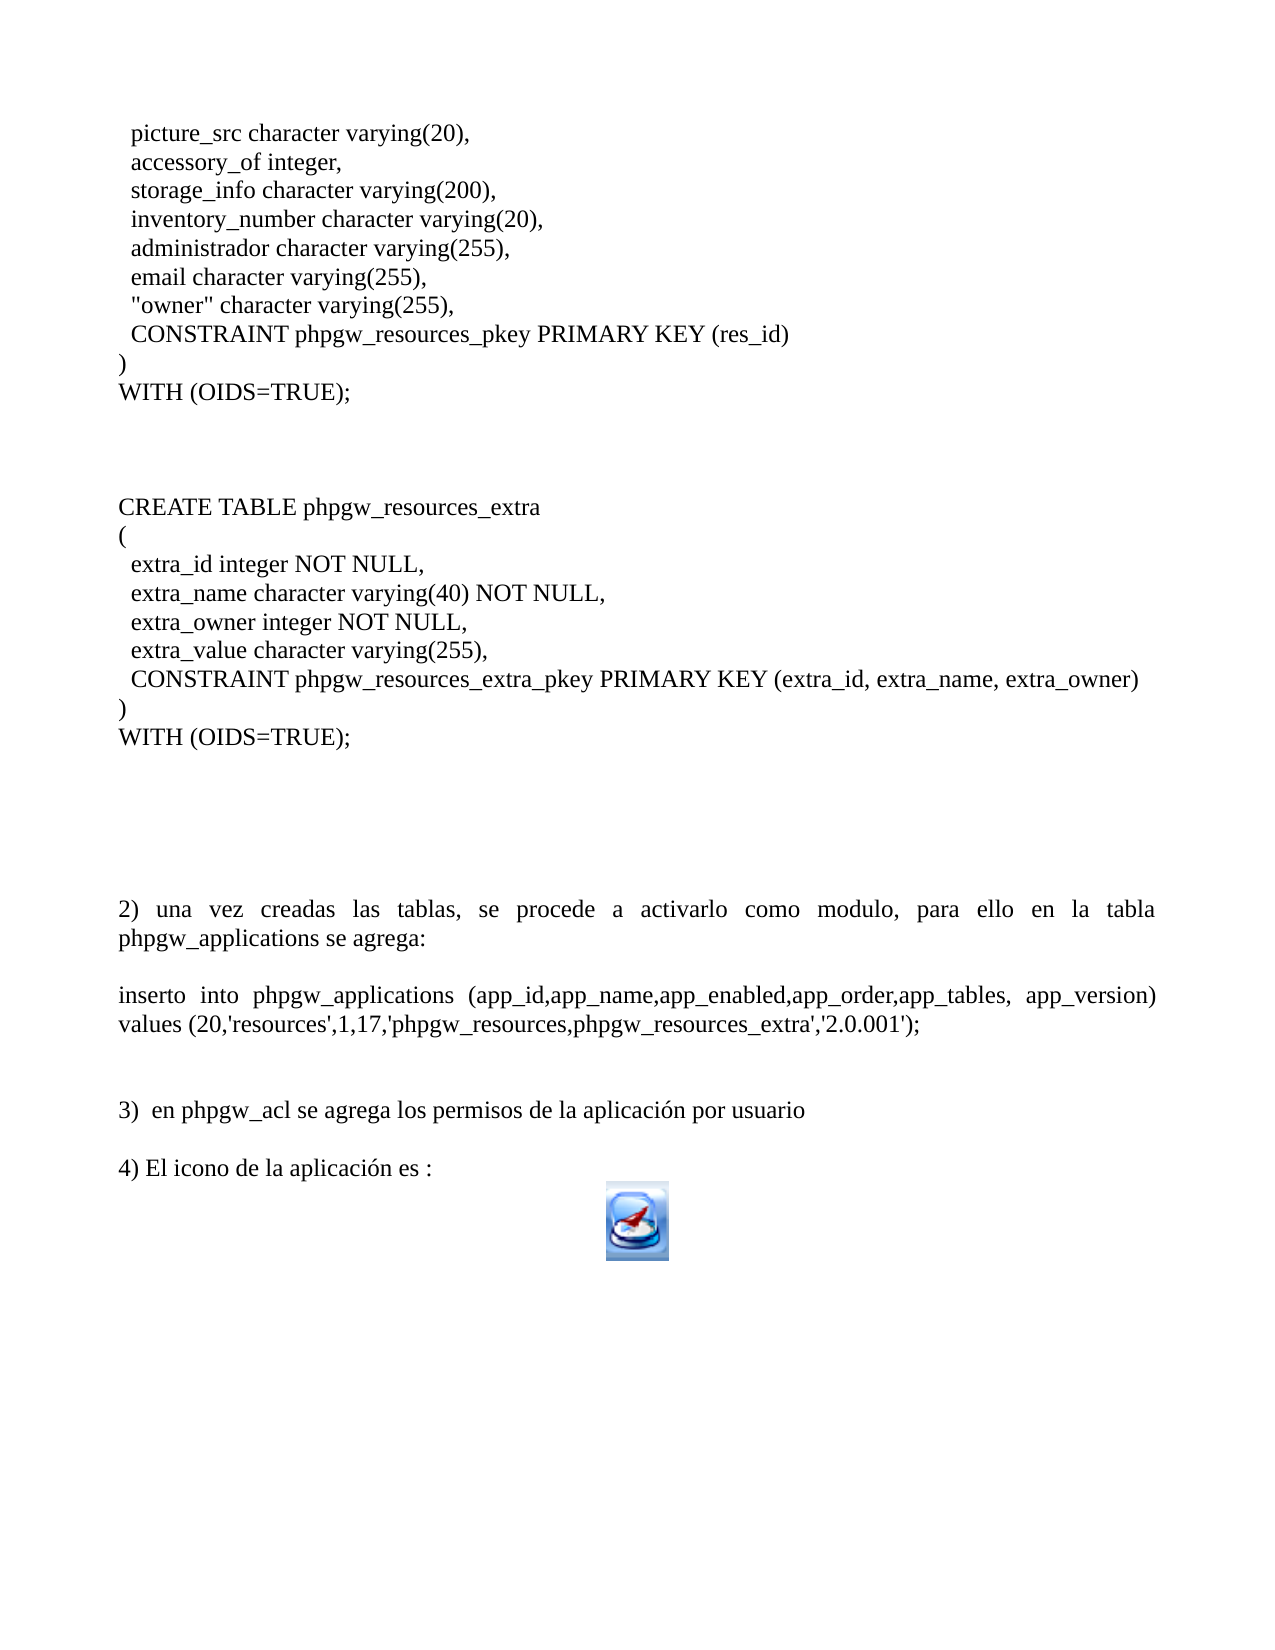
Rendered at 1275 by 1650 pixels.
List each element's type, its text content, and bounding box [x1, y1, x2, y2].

text CREATE TABLE phpgw_resources_extra [118, 492, 1157, 521]
text storage_info character varying(200), [118, 176, 1157, 204]
picture [606, 1181, 669, 1261]
text accessory_of integer, [118, 147, 1157, 176]
text WITH (OIDS=TRUE); [118, 377, 1157, 406]
text 3) en phpgw_acl se agrega los permisos de la aplicación por usuario [118, 1096, 1157, 1124]
text extra_owner integer NOT NULL, [118, 607, 1157, 636]
text CONSTRAINT phpgw_resources_pkey PRIMARY KEY (res_id) [118, 319, 1157, 348]
text "owner" character varying(255), [118, 291, 1157, 319]
text ( [118, 521, 1157, 549]
text ) [118, 693, 1157, 722]
text extra_id integer NOT NULL, [118, 549, 1157, 578]
text extra_name character varying(40) NOT NULL, [118, 578, 1157, 607]
text 2) una vez creadas las tablas, se procede a activarlo como modulo, para ello en la tabla phpgw_applications se agrega: [118, 894, 1157, 952]
text CONSTRAINT phpgw_resources_extra_pkey PRIMARY KEY (extra_id, extra_name, extra_owner) [118, 664, 1157, 693]
text 4) El icono de la aplicación es : [118, 1153, 1157, 1182]
text ) [118, 348, 1157, 377]
text WITH (OIDS=TRUE); [118, 722, 1157, 751]
text email character varying(255), [118, 262, 1157, 291]
text inserto into phpgw_applications (app_id,app_name,app_enabled,app_order,app_tables, app_version) values (20,'resources',1,17,'phpgw_resources,phpgw_resources_extra','2.0.001'); [118, 981, 1157, 1038]
text administrador character varying(255), [118, 233, 1157, 262]
text extra_value character varying(255), [118, 636, 1157, 664]
text picture_src character varying(20), [118, 118, 1157, 147]
text inventory_number character varying(20), [118, 204, 1157, 233]
